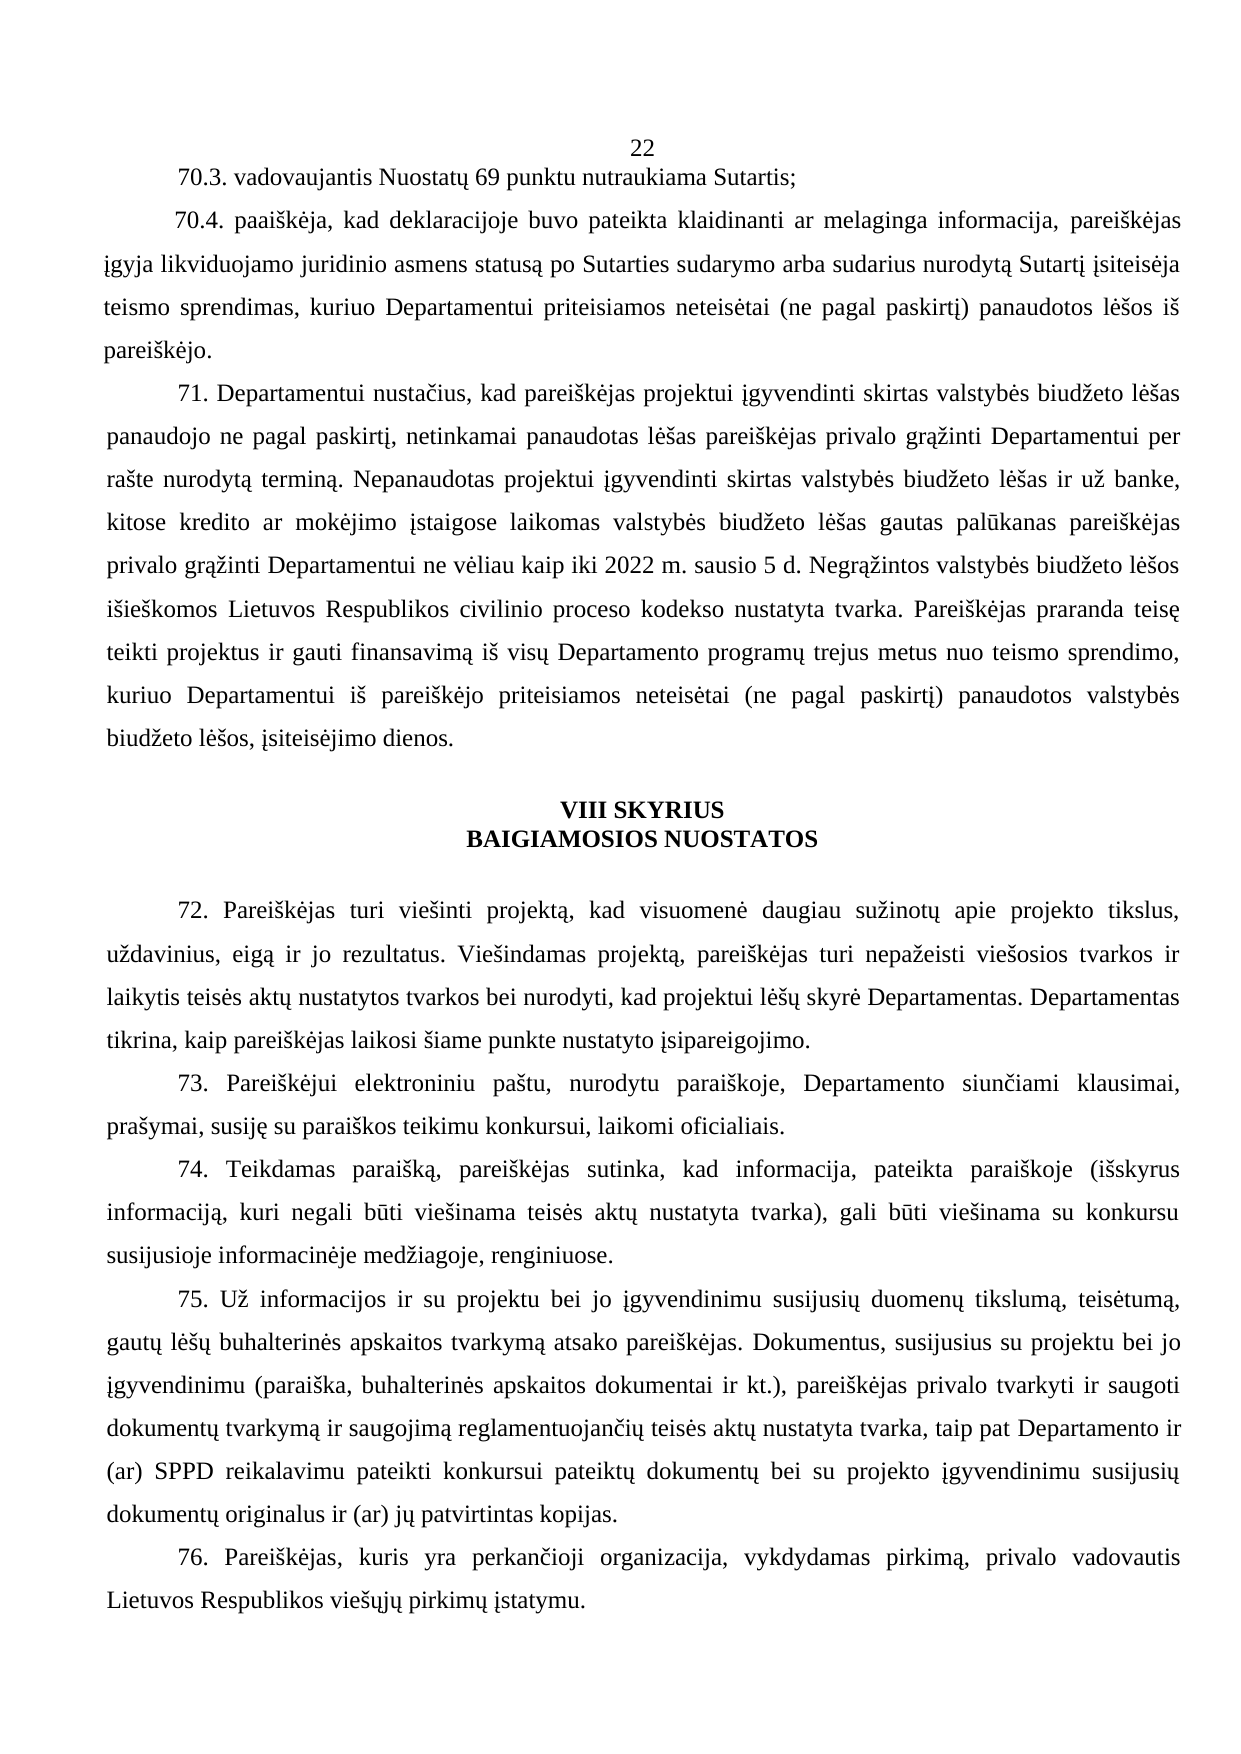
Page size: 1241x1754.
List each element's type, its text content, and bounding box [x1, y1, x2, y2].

text 74. Teikdamas paraišką, pareiškėjas sutinka, kad informacija, pateikta paraiškoje (išskyrus informaciją, kuri negali būti viešinama teisės aktų nustatyta tvarka), gali būti viešinama su konkursu susijusioje informacinėje medžiagoje, renginiuose. [106, 1154, 1181, 1269]
text 73. Pareiškėjui elektroniniu paštu, nurodytu paraiškoje, Departamento siunčiami klausimai, prašymai, susiję su paraiškos teikimu konkursui, laikomi oficialiais. [106, 1068, 1181, 1140]
text 71. Departamentui nustačius, kad pareiškėjas projektui įgyvendinti skirtas valstybės biudžeto lėšas panaudojo ne pagal paskirtį, netinkamai panaudotas lėšas pareiškėjas privalo grąžinti Departamentui per rašte nurodytą terminą. Nepanaudotas projektui įgyvendinti skirtas valstybės biudžeto lėšas ir už banke, kitose kredito ar mokėjimo įstaigose laikomas valstybės biudžeto lėšas gautas palūkanas pareiškėjas privalo grąžinti Departamentui ne vėliau kaip iki 2022 m. sausio 5 d. Negrąžintos valstybės biudžeto lėšos išieškomos Lietuvos Respublikos civilinio proceso kodekso nustatyta tvarka. Pareiškėjas praranda teisę teikti projektus ir gauti finansavimą iš visų Departamento programų trejus metus nuo teismo sprendimo, kuriuo Departamentui iš pareiškėjo priteisiamos neteisėtai (ne pagal paskirtį) panaudotos valstybės biudžeto lėšos, įsiteisėjimo dienos. [106, 378, 1181, 752]
text 75. Už informacijos ir su projektu bei jo įgyvendinimu susijusių duomenų tikslumą, teisėtumą, gautų lėšų buhalterinės apskaitos tvarkymą atsako pareiškėjas. Dokumentus, susijusius su projektu bei jo įgyvendinimu (paraiška, buhalterinės apskaitos dokumentai ir kt.), pareiškėjas privalo tvarkyti ir saugoti dokumentų tvarkymą ir saugojimą reglamentuojančių teisės aktų nustatyta tvarka, taip pat Departamento ir (ar) SPPD reikalavimu pateikti konkursui pateiktų dokumentų bei su projekto įgyvendinimu susijusių dokumentų originalus ir (ar) jų patvirtintas kopijas. [106, 1284, 1181, 1528]
text VIII SKYRIUS [103, 795, 1181, 824]
text 76. Pareiškėjas, kuris yra perkančioji organizacija, vykdydamas pirkimą, privalo vadovautis Lietuvos Respublikos viešųjų pirkimų įstatymu. [106, 1542, 1181, 1614]
text 70.3. vadovaujantis Nuostatų 69 punktu nutraukiama Sutartis; [121, 162, 1181, 191]
text BAIGIAMOSIOS NUOSTATOS [103, 824, 1181, 852]
text 72. Pareiškėjas turi viešinti projektą, kad visuomenė daugiau sužinotų apie projekto tikslus, uždavinius, eigą ir jo rezultatus. Viešindamas projektą, pareiškėjas turi nepažeisti viešosios tvarkos ir laikytis teisės aktų nustatytos tvarkos bei nurodyti, kad projektui lėšų skyrė Departamentas. Departamentas tikrina, kaip pareiškėjas laikosi šiame punkte nustatyto įsipareigojimo. [106, 896, 1181, 1054]
text 70.4. paaiškėja, kad deklaracijoje buvo pateikta klaidinanti ar melaginga informacija, pareiškėjas įgyja likviduojamo juridinio asmens statusą po Sutarties sudarymo arba sudarius nurodytą Sutartį įsiteisėja teismo sprendimas, kuriuo Departamentui priteisiamos neteisėtai (ne pagal paskirtį) panaudotos lėšos iš pareiškėjo. [103, 206, 1181, 364]
